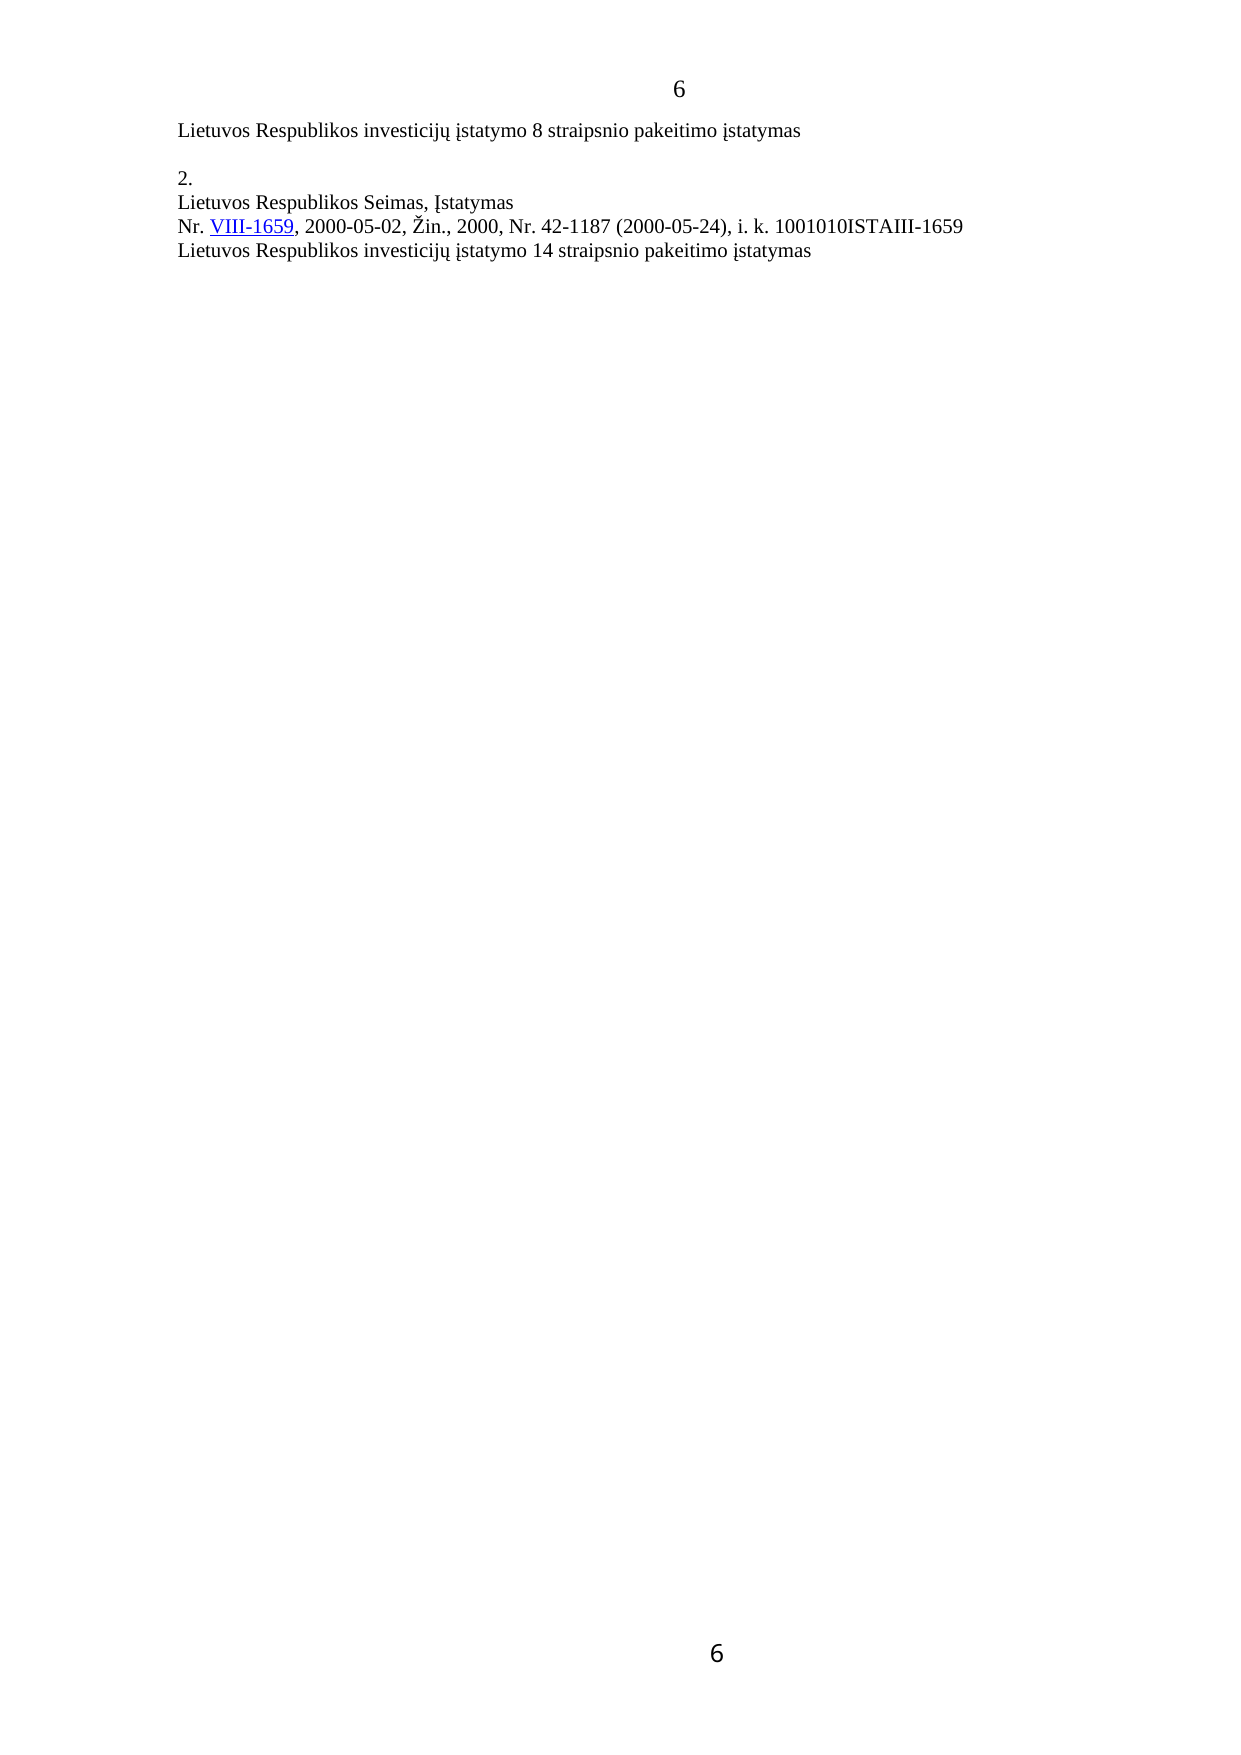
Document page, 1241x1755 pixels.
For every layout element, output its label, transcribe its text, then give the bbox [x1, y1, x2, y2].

text Lietuvos Respublikos Seimas, Įstatymas [177, 190, 1181, 214]
text Nr. VIII-1659, 2000-05-02, Žin., 2000, Nr. 42-1187 (2000-05-24), i. k. 1001010ISTAIII-1659 [177, 214, 1181, 238]
text Lietuvos Respublikos investicijų įstatymo 14 straipsnio pakeitimo įstatymas [177, 238, 1181, 262]
text Lietuvos Respublikos investicijų įstatymo 8 straipsnio pakeitimo įstatymas [177, 118, 1181, 142]
text 2. [177, 166, 1181, 190]
